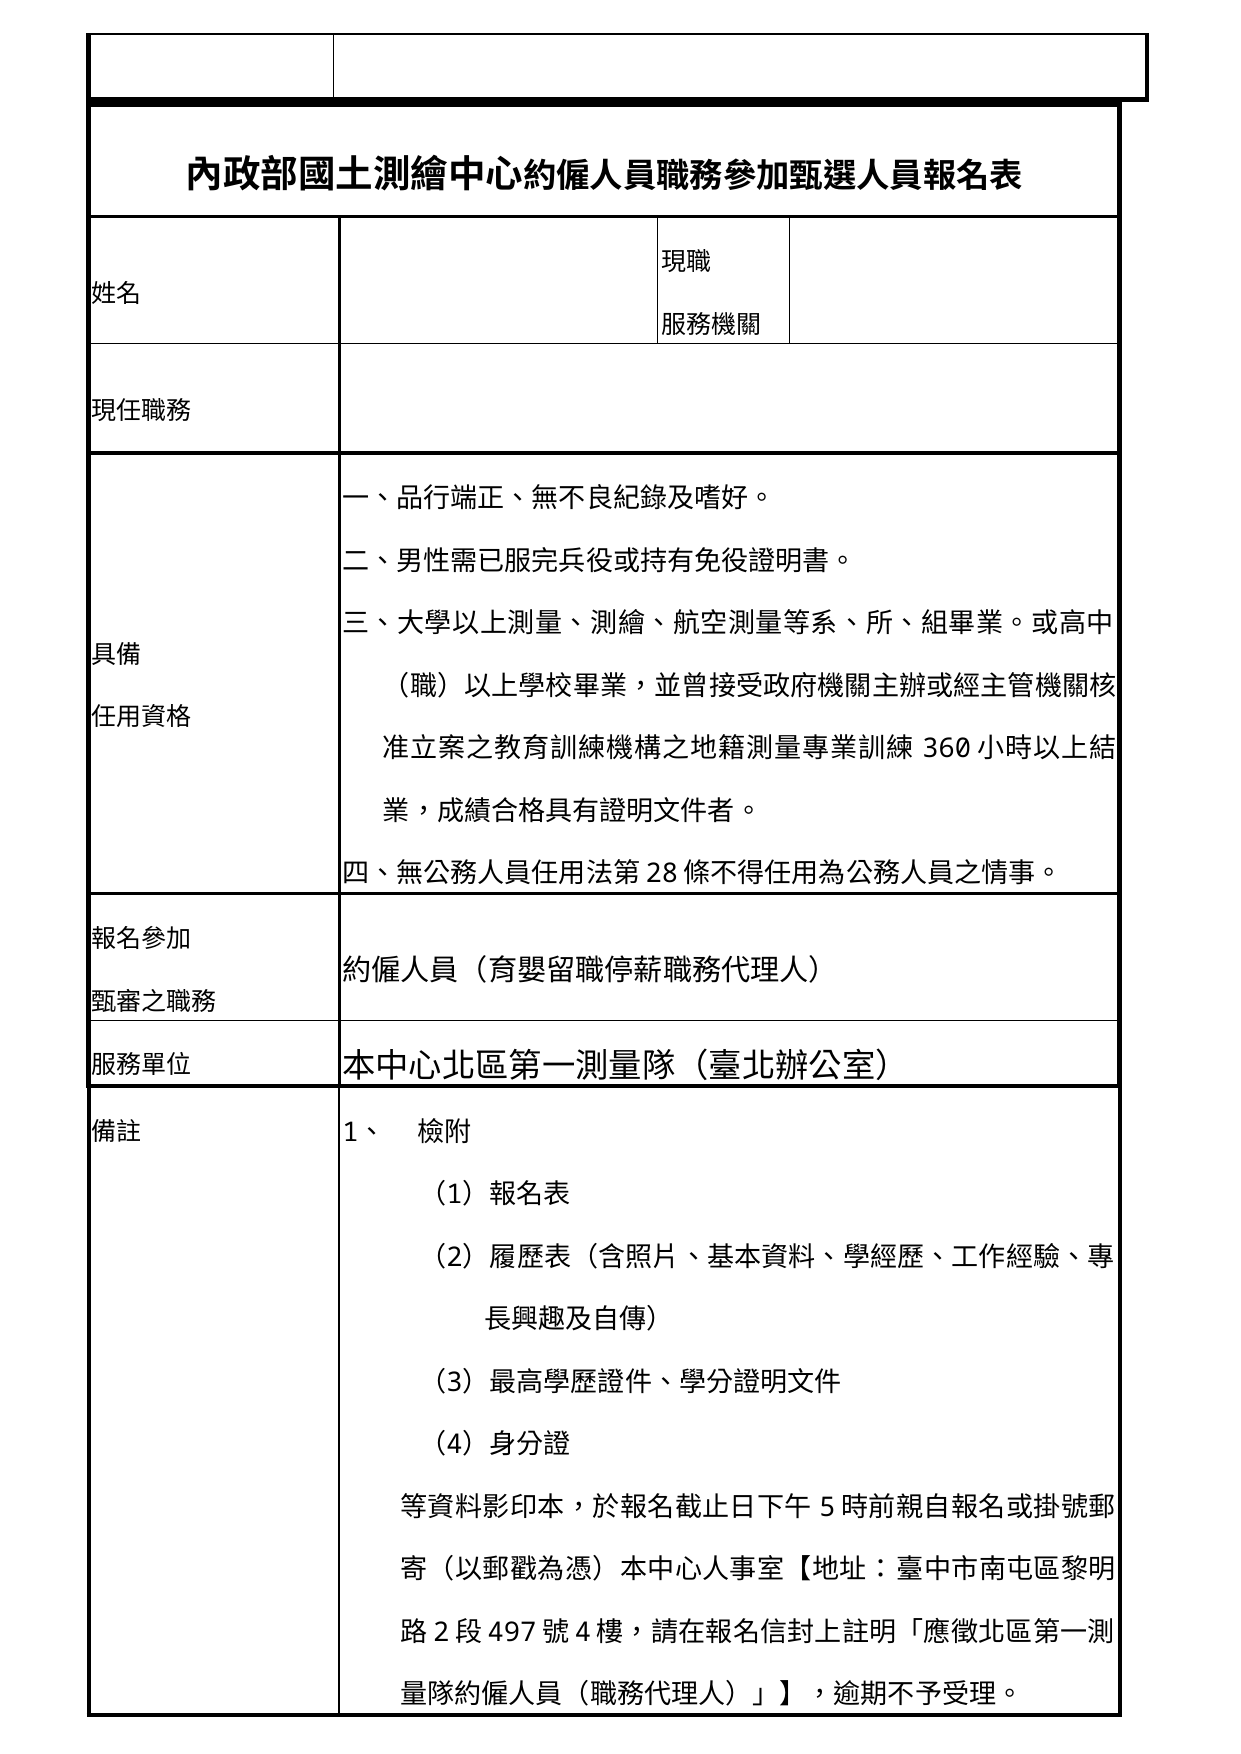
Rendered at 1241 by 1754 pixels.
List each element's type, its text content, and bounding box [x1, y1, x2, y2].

table_cell 備註 [91, 1088, 338, 1713]
table_cell 姓名 [91, 218, 338, 343]
table_cell 檢附 （1）報名表 （2）履歷表（含照片、基本資料、學經歷、工作經驗、專長興趣及自傳） （3）最高學歷證件、學分證明文件 （4）身分證 等資料影印本，於報名截止日下午5時前親自報名或掛號郵寄（以郵戳為憑）本中心人事室【地址：臺中市南屯區黎明路2段497號4樓，請在報名信封上註明「應徵北區第一測量隊約僱人員（職務代理人）」】，逾期不予受理。 [340, 1088, 1118, 1713]
table_cell [334, 35, 1145, 97]
table_cell [341, 218, 657, 343]
table_cell 約僱人員（育嬰留職停薪職務代理人） [341, 895, 1117, 1020]
table_cell 一、品行端正、無不良紀錄及嗜好。 二、男性需已服完兵役或持有免役證明書。 三、大學以上測量、測繪、航空測量等系、所、組畢業。或高中（職）以上學校畢業，並曾接受政府機關主辦或經主管機關核准立案之教育訓練機構之地籍測量專業訓練360小時以上結業，成績合格具有證明文件者。 四、無公務人員任用法第28條不得任用為公務人員之情事。 [341, 455, 1117, 892]
table_cell [341, 344, 1117, 451]
table_cell 服務單位 [91, 1021, 338, 1084]
table_header 內政部國土測繪中心約僱人員職務參加甄選人員報名表 [91, 107, 1117, 215]
table_cell 現任職務 [91, 344, 338, 451]
table_cell 現職 服務機關 [658, 218, 789, 343]
table_cell 本中心北區第一測量隊（臺北辦公室） [341, 1021, 1117, 1084]
table_cell [91, 35, 333, 97]
table_cell 具備 任用資格 [91, 455, 338, 892]
table_cell [790, 218, 1117, 343]
table_cell 報名參加 甄審之職務 [91, 895, 338, 1020]
